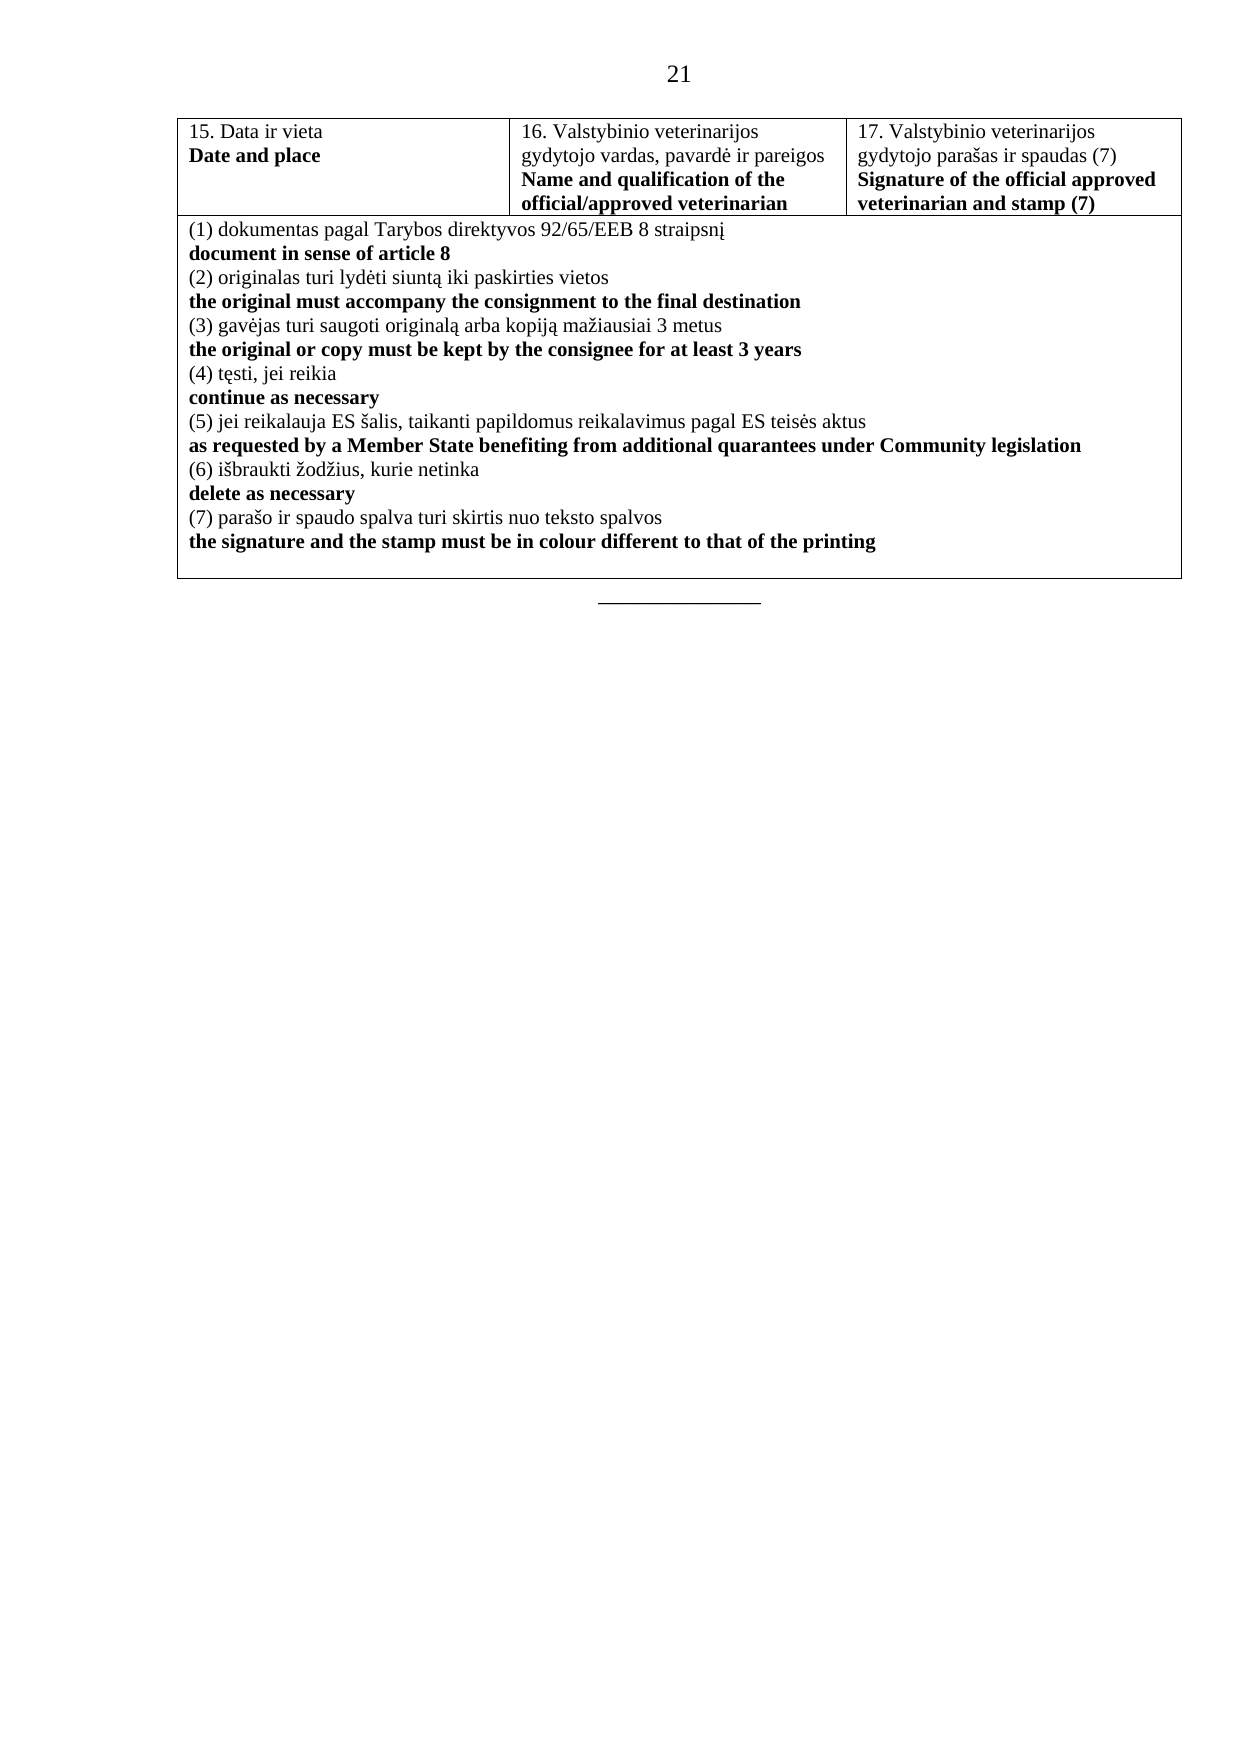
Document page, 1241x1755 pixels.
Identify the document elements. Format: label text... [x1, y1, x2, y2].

table_cell (1) dokumentas pagal Tarybos direktyvos 92/65/EEB 8 straipsnį document in sense of article 8 (2) originalas turi lydėti siuntą iki paskirties vietos the original must accompany the consignment to the final destination (3) gavėjas turi saugoti originalą arba kopiją mažiausiai 3 metus the original or copy must be kept by the consignee for at least 3 years (4) tęsti, jei reikia continue as necessary (5) jei reikalauja ES šalis, taikanti papildomus reikalavimus pagal ES teisės aktus as requested by a Member State benefiting from additional quarantees under Community legislation (6) išbraukti žodžius, kurie netinka delete as necessary (7) parašo ir spaudo spalva turi skirtis nuo teksto spalvos the signature and the stamp must be in colour different to that of the printing [178, 216, 1181, 577]
text _____________ [177, 579, 1181, 607]
table_cell 17. Valstybinio veterinarijos gydytojo parašas ir spaudas (7) Signature of the official approved veterinarian and stamp (7) [847, 119, 1181, 215]
table_cell 16. Valstybinio veterinarijos gydytojo vardas, pavardė ir pareigos Name and qualification of the official/approved veterinarian [510, 119, 846, 215]
table_cell 15. Data ir vieta Date and place [178, 119, 509, 215]
